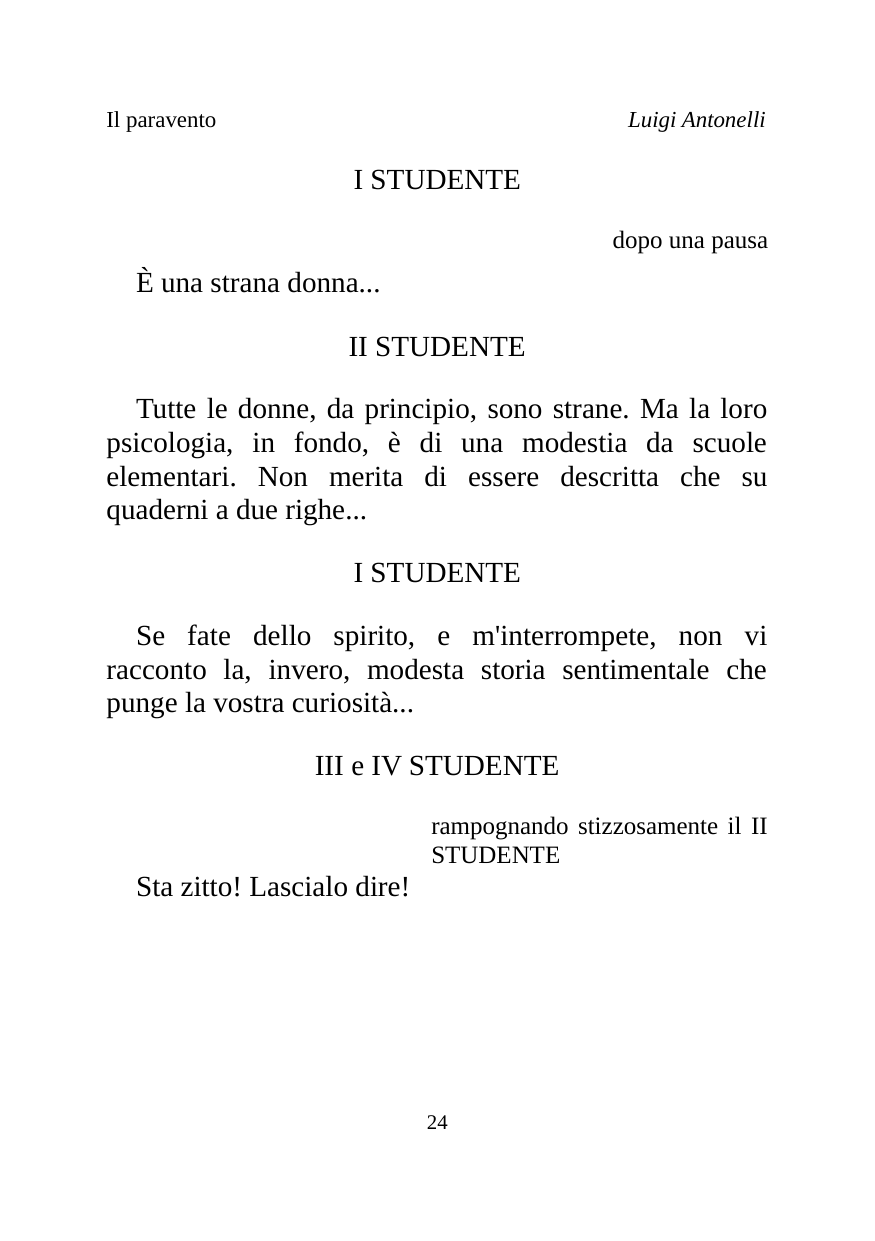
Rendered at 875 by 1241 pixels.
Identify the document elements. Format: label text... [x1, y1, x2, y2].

text rampognando stizzosamente il II STUDENTE [431, 811, 768, 869]
text Se fate dello spirito, e m'interrompete, non vi racconto la, invero, modesta storia sentimentale che punge la vostra curiosità... [106, 618, 768, 719]
text È una strana donna... [106, 266, 768, 299]
text Sta zitto! Lascialo dire! [106, 869, 768, 902]
text III e IV STUDENTE [106, 748, 768, 782]
text Tutte le donne, da principio, sono strane. Ma la loro psicologia, in fondo, è di una modestia da scuole elementari. Non merita di essere descritta che su quaderni a due righe... [106, 392, 768, 526]
text dopo una pausa [431, 225, 768, 254]
text I STUDENTE [106, 162, 768, 196]
text I STUDENTE [106, 555, 768, 589]
text II STUDENTE [106, 329, 768, 362]
